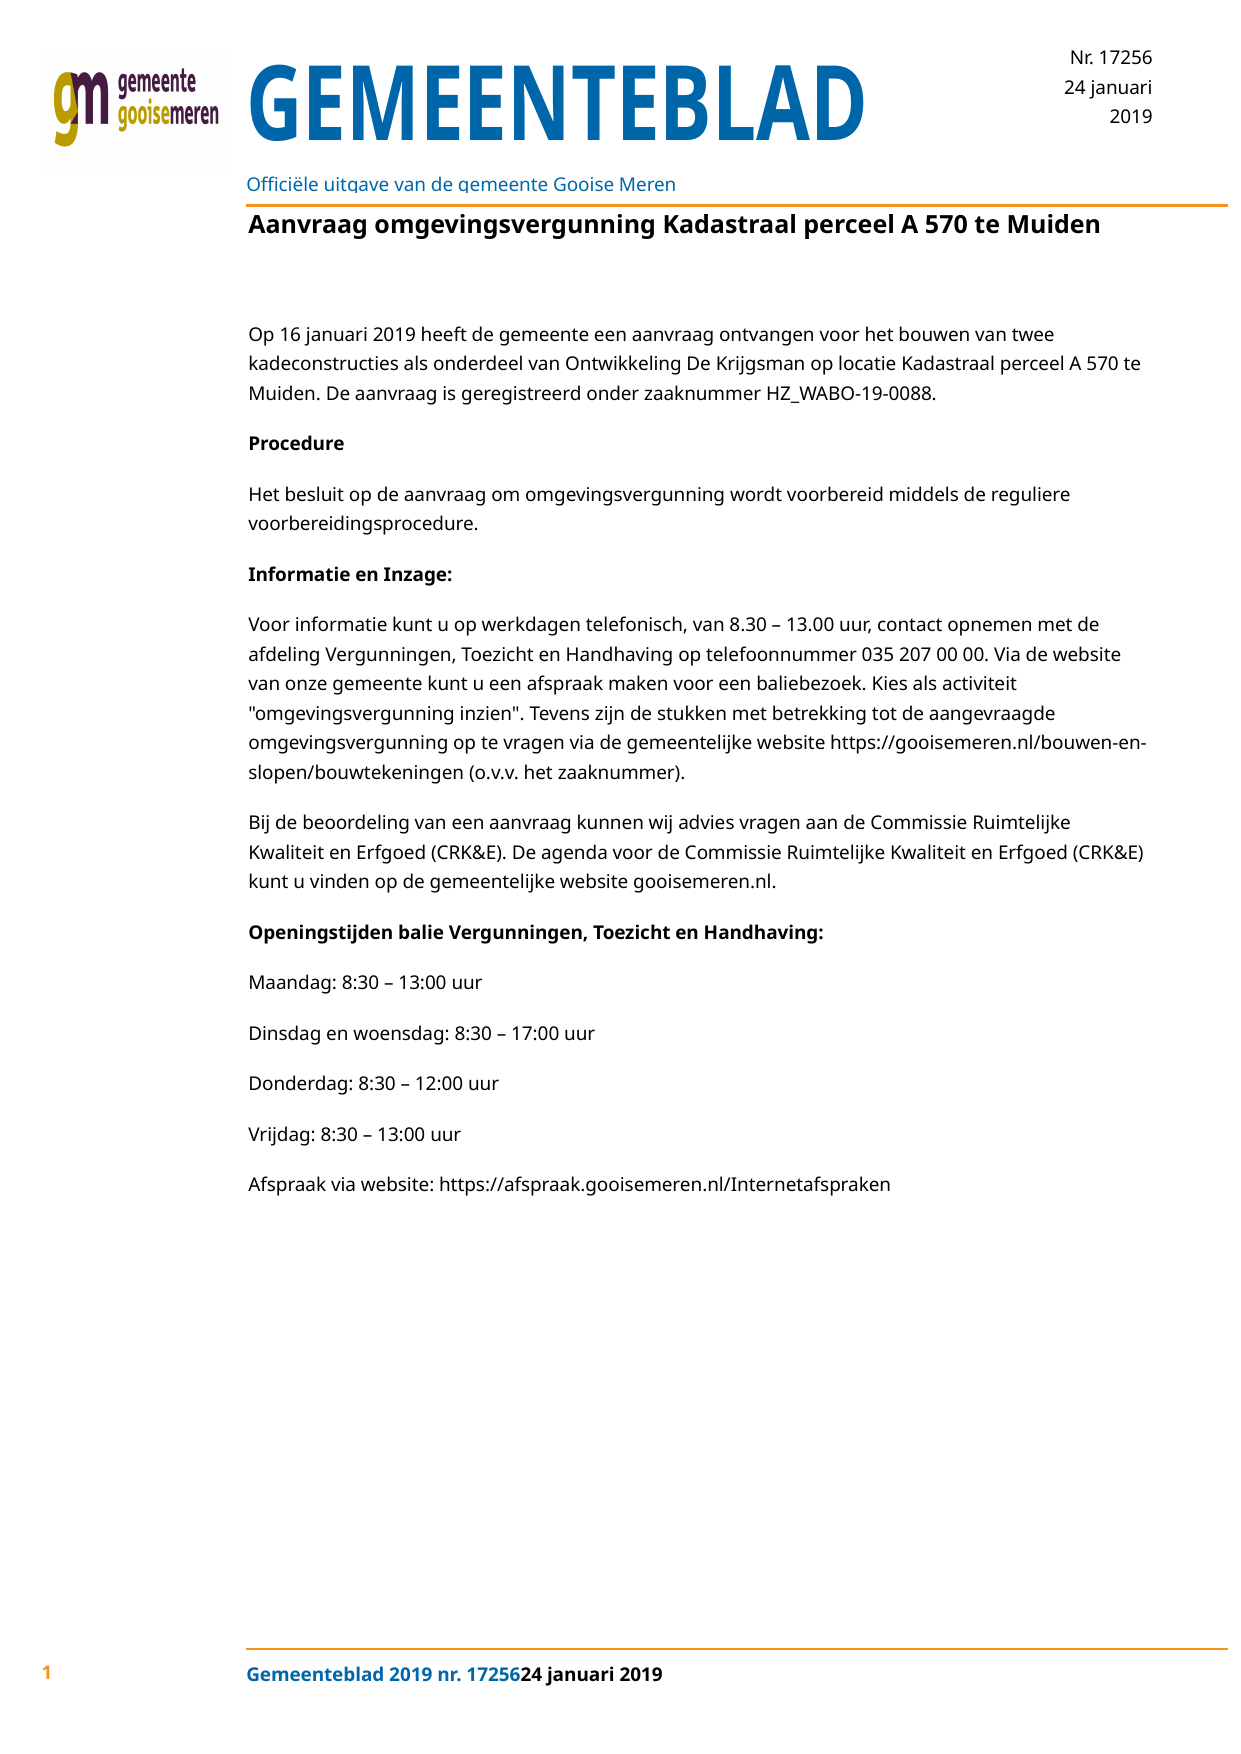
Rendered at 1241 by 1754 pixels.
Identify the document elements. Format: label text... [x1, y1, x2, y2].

text Donderdag: 8:30 – 12:00 uur [248, 1070, 1152, 1096]
text Vrijdag: 8:30 – 13:00 uur [248, 1121, 1152, 1146]
text Maandag: 8:30 – 13:00 uur [248, 969, 1152, 995]
text Aanvraag omgevingsvergunning Kadastraal perceel A 570 te Muiden [248, 207, 1152, 241]
text Afspraak via website: https://afspraak.gooisemeren.nl/Internetafspraken [248, 1171, 1152, 1197]
text Informatie en Inzage: [248, 561, 1152, 586]
text Op 16 januari 2019 heeft de gemeente een aanvraag ontvangen voor het bouwen van twee kadeconstructies als onderdeel van Ontwikkeling De Krijgsman op locatie Kadastraal perceel A 570 te Muiden. De aanvraag is geregistreerd onder zaaknummer HZ_WABO-19-0088. [248, 321, 1152, 406]
text Openingstijden balie Vergunningen, Toezicht en Handhaving: [248, 919, 1152, 945]
picture [41, 47, 231, 172]
text Het besluit op de aanvraag om omgevingsvergunning wordt voorbereid middels de reguliere voorbereidingsprocedure. [248, 481, 1152, 536]
text Voor informatie kunt u op werkdagen telefonisch, van 8.30 – 13.00 uur, contact opnemen met de afdeling Vergunningen, Toezicht en Handhaving op telefoonnummer 035 207 00 00. Via de website van onze gemeente kunt u een afspraak maken voor een baliebezoek. Kies als activiteit "omgevingsvergunning inzien". Tevens zijn de stukken met betrekking tot de aangevraagde omgevingsvergunning op te vragen via de gemeentelijke website https://gooisemeren.nl/bouwen-en-slopen/bouwtekeningen (o.v.v. het zaaknummer). [248, 611, 1152, 785]
text Dinsdag en woensdag: 8:30 – 17:00 uur [248, 1020, 1152, 1046]
text Bij de beoordeling van een aanvraag kunnen wij advies vragen aan de Commissie Ruimtelijke Kwaliteit en Erfgoed (CRK&E). De agenda voor de Commissie Ruimtelijke Kwaliteit en Erfgoed (CRK&E) kunt u vinden op de gemeentelijke website gooisemeren.nl. [248, 809, 1152, 894]
text Procedure [248, 430, 1152, 456]
